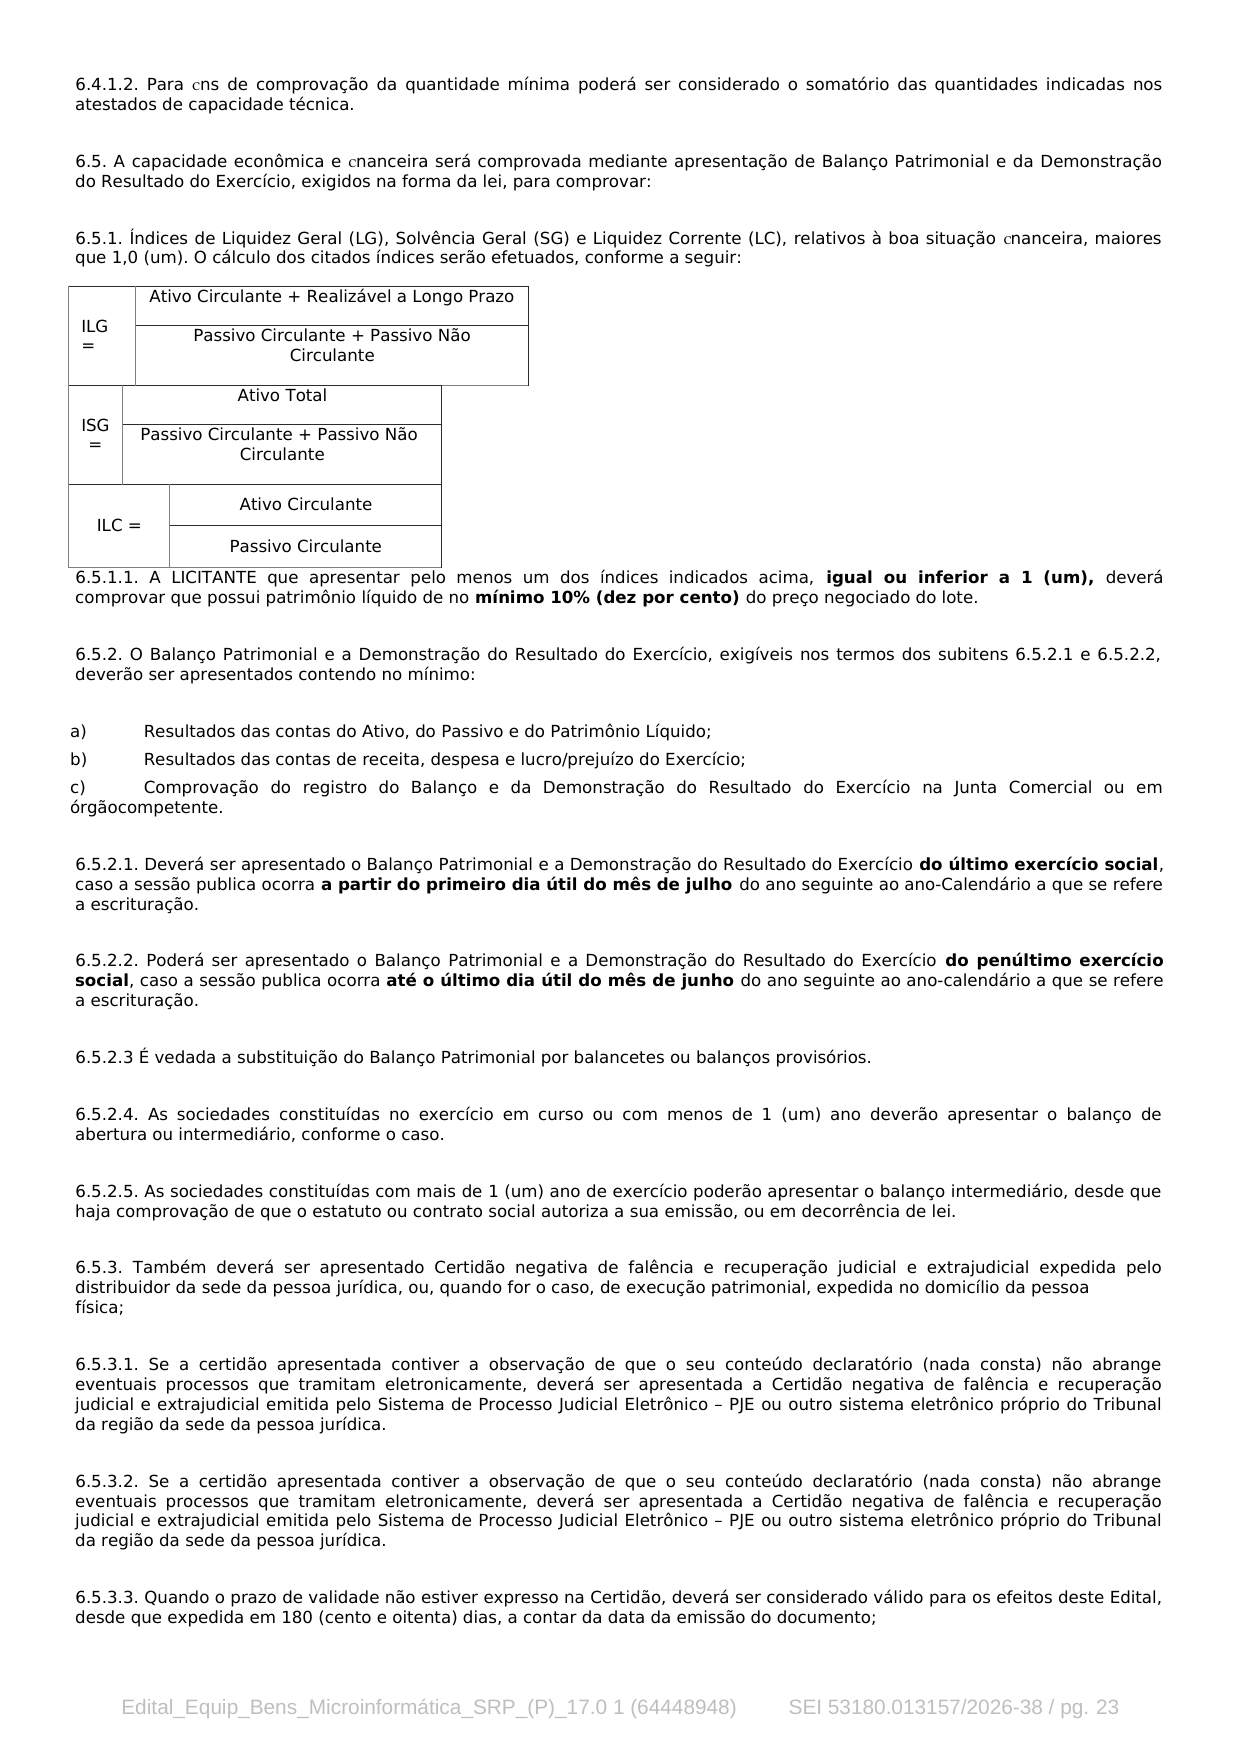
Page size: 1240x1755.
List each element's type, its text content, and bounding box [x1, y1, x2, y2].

text 6.5.2. O Balanço Patrimonial e a Demonstração do Resultado do Exercício, exigíveis nos termos dos subitens 6.5.2.1 e 6.5.2.2, deverão ser apresentados contendo no mínimo: [75, 645, 1164, 684]
text 6.5.3.2. Se a certidão apresentada contiver a observação de que o seu conteúdo declaratório (nada consta) não abrange eventuais processos que tramitam eletronicamente, deverá ser apresentada a Certidão negativa de falência e recuperação judicial e extrajudicial emitida pelo Sistema de Processo Judicial Eletrônico – PJE ou outro sistema eletrônico próprio do Tribunal da região da sede da pessoa jurídica. [75, 1472, 1164, 1551]
table_cell ISG = [69, 386, 122, 484]
table_cell ILC = [69, 485, 169, 567]
text 6.5.2.4. As sociedades constituídas no exercício em curso ou com menos de 1 (um) ano deverão apresentar o balanço de abertura ou intermediário, conforme o caso. [75, 1105, 1164, 1144]
text 6.4.1.2. Para ns de comprovação da quantidade mínima poderá ser considerado o somatório das quantidades indicadas nos atestados de capacidade técnica. [75, 75, 1164, 114]
text 6.5. A capacidade econômica e nanceira será comprovada mediante apresentação de Balanço Patrimonial e da Demonstração do Resultado do Exercício, exigidos na forma da lei, para comprovar: [75, 152, 1164, 191]
table_cell [442, 525, 529, 567]
text 6.5.3.1. Se a certidão apresentada contiver a observação de que o seu conteúdo declaratório (nada consta) não abrange eventuais processos que tramitam eletronicamente, deverá ser apresentada a Certidão negativa de falência e recuperação judicial e extrajudicial emitida pelo Sistema de Processo Judicial Eletrônico – PJE ou outro sistema eletrônico próprio do Tribunal da região da sede da pessoa jurídica. [75, 1355, 1164, 1434]
table_cell Ativo Total [123, 386, 441, 424]
text física; [75, 1298, 1164, 1317]
table_header Ativo Circulante + Realizável a Longo Prazo [136, 287, 528, 325]
text 6.5.3.3. Quando o prazo de validade não estiver expresso na Certidão, deverá ser considerado válido para os efeitos deste Edital, desde que expedida em 180 (cento e oitenta) dias, a contar da data da emissão do documento; [75, 1588, 1164, 1627]
text 6.5.1. Índices de Liquidez Geral (LG), Solvência Geral (SG) e Liquidez Corrente (LC), relativos à boa situação nanceira, maiores que 1,0 (um). O cálculo dos citados índices serão efetuados, conforme a seguir: [75, 228, 1164, 268]
list Resultados das contas do Ativo, do Passivo e do Patrimônio Líquido; [70, 722, 1164, 741]
table_cell Passivo Circulante [170, 526, 441, 567]
table_cell Passivo Circulante + Passivo Não Circulante [123, 425, 441, 484]
text 6.5.2.3 É vedada a substituição do Balanço Patrimonial por balancetes ou balanços provisórios. [75, 1048, 1164, 1067]
text 6.5.2.1. Deverá ser apresentado o Balanço Patrimonial e a Demonstração do Resultado do Exercício do último exercício social, caso a sessão publica ocorra a partir do primeiro dia útil do mês de julho do ano seguinte ao ano-Calendário a que se refere a escrituração. [75, 854, 1164, 914]
table_cell [442, 484, 529, 525]
table_cell Ativo Circulante [170, 485, 441, 525]
text 6.5.1.1. A LICITANTE que apresentar pelo menos um dos índices indicados acima, igual ou inferior a 1 (um), deverá comprovar que possui patrimônio líquido de no mínimo 10% (dez por cento) do preço negociado do lote. [75, 568, 1164, 607]
list Resultados das contas de receita, despesa e lucro/prejuízo do Exercício; [70, 750, 1164, 769]
table_cell [442, 386, 529, 424]
text 6.5.3. Também deverá ser apresentado Certidão negativa de falência e recuperação judicial e extrajudicial expedida pelo distribuidor da sede da pessoa jurídica, ou, quando for o caso, de execução patrimonial, expedida no domicílio da pessoa [75, 1258, 1164, 1298]
list Comprovação do registro do Balanço e da Demonstração do Resultado do Exercício na Junta Comercial ou em órgãocompetente. [70, 778, 1164, 817]
text 6.5.2.5. As sociedades constituídas com mais de 1 (um) ano de exercício poderão apresentar o balanço intermediário, desde que haja comprovação de que o estatuto ou contrato social autoriza a sua emissão, ou em decorrência de lei. [75, 1182, 1164, 1221]
table_header ILG = [69, 287, 135, 385]
table_cell [442, 424, 529, 484]
table_cell Passivo Circulante + Passivo Não Circulante [136, 326, 528, 385]
text 6.5.2.2. Poderá ser apresentado o Balanço Patrimonial e a Demonstração do Resultado do Exercício do penúltimo exercício social, caso a sessão publica ocorra até o último dia útil do mês de junho do ano seguinte ao ano-calendário a que se refere a escrituração. [75, 951, 1164, 1010]
